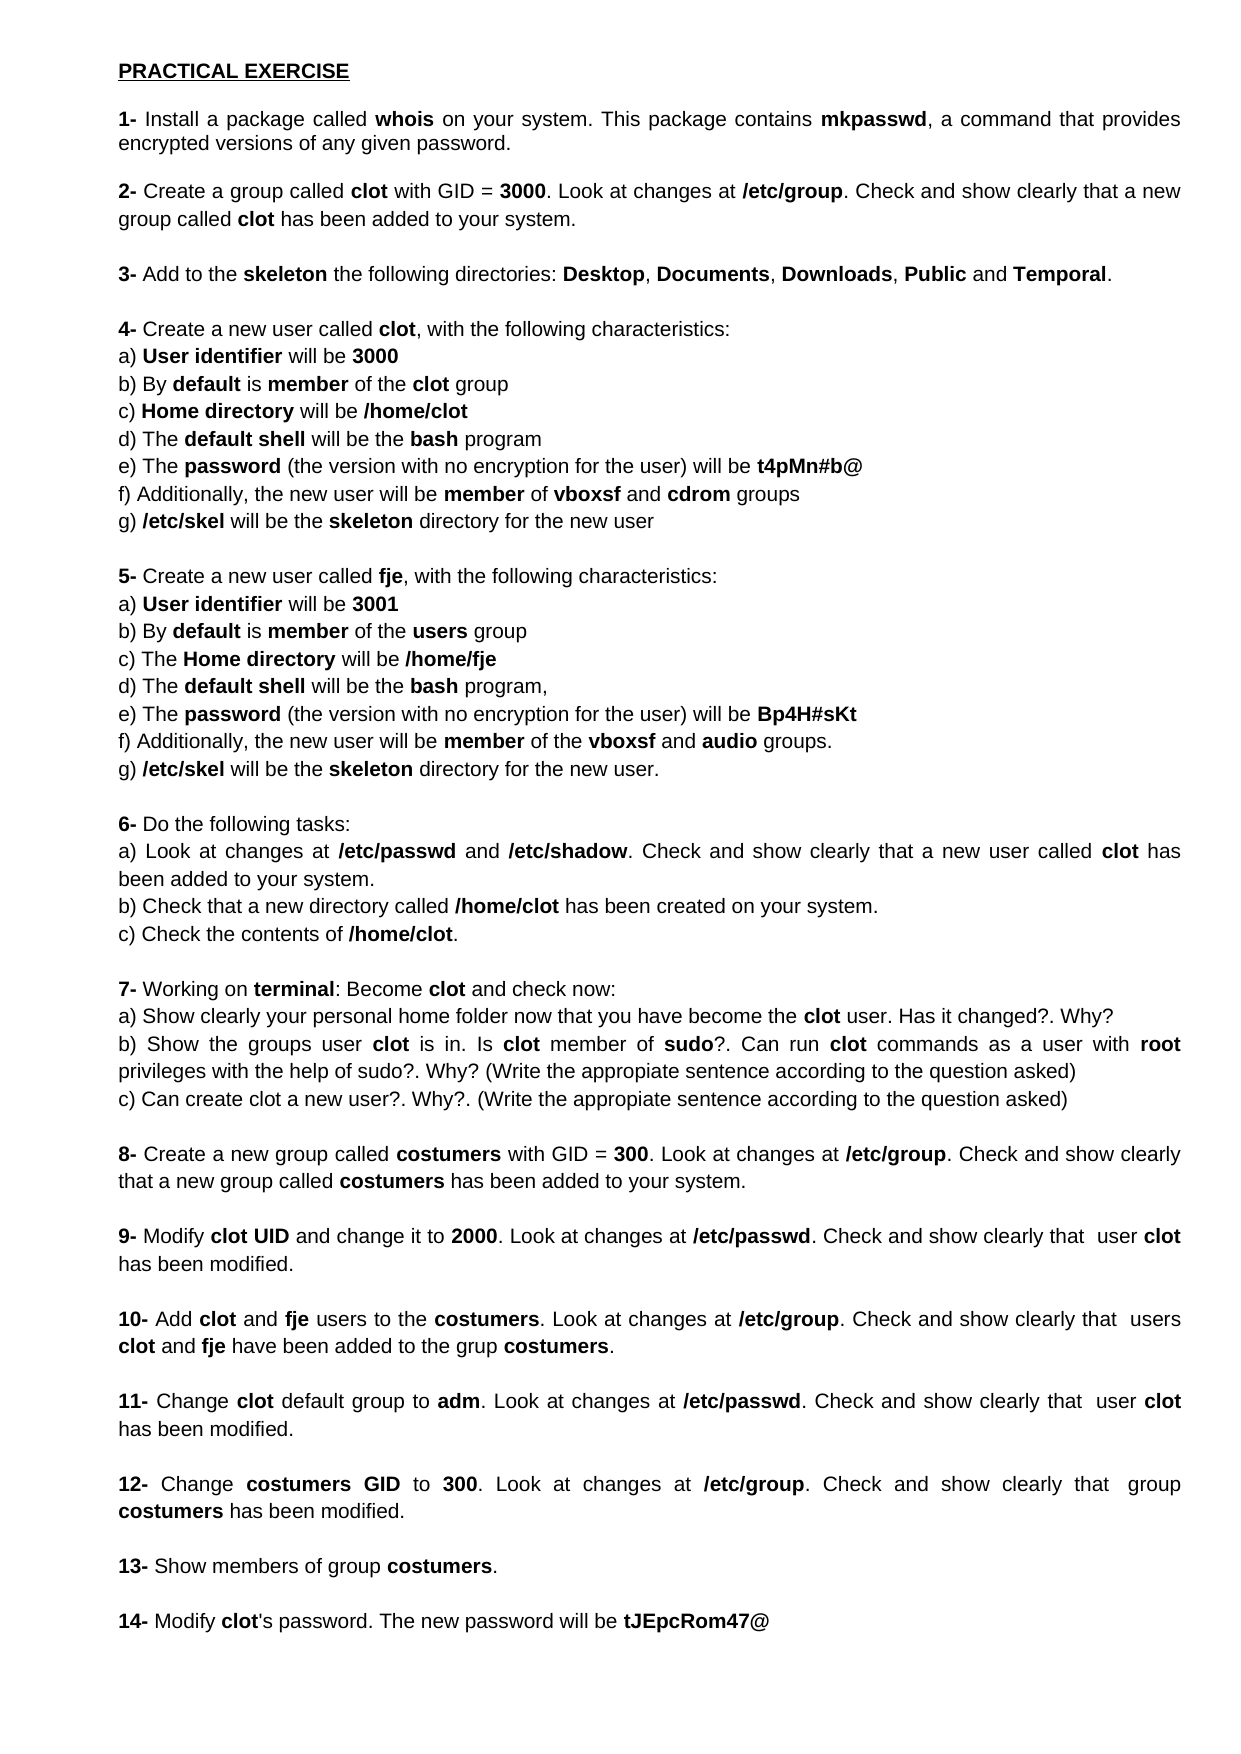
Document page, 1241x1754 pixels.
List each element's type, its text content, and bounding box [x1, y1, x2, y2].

text 6- Do the following tasks: [118, 811, 1181, 835]
text f) Additionally, the new user will be member of vboxsf and cdrom groups [118, 481, 1181, 505]
text c) Check the contents of /home/clot. [118, 921, 1181, 945]
text g) /etc/skel will be the skeleton directory for the new user [118, 509, 1181, 533]
text b) Show the groups user clot is in. Is clot member of sudo?. Can run clot commands as a user with root privileges with the help of sudo?. Why? (Write the appropiate sentence according to the question asked) [118, 1031, 1181, 1083]
text 4- Create a new user called clot, with the following characteristics: [118, 316, 1181, 340]
text 10- Add clot and fje users to the costumers. Look at changes at /etc/group. Check and show clearly that users clot and fje have been added to the grup costumers. [118, 1306, 1181, 1358]
text 5- Create a new user called fje, with the following characteristics: [118, 564, 1181, 588]
text d) The default shell will be the bash program, [118, 674, 1181, 698]
text a) User identifier will be 3001 [118, 591, 1181, 615]
text a) User identifier will be 3000 [118, 344, 1181, 368]
text b) By default is member of the clot group [118, 371, 1181, 395]
text 2- Create a group called clot with GID = 3000. Look at changes at /etc/group. Check and show clearly that a new group called clot has been added to your system. [118, 179, 1181, 230]
text g) /etc/skel will be the skeleton directory for the new user. [118, 756, 1181, 780]
text 13- Show members of group costumers. [118, 1554, 1181, 1578]
text b) Check that a new directory called /home/clot has been created on your system. [118, 894, 1181, 918]
text 14- Modify clot's password. The new password will be tJEpcRom47@ [118, 1609, 1181, 1633]
text PRACTICAL EXERCISE [118, 59, 1181, 83]
text c) The Home directory will be /home/fje [118, 646, 1181, 670]
text c) Home directory will be /home/clot [118, 399, 1181, 423]
text d) The default shell will be the bash program [118, 426, 1181, 450]
text 9- Modify clot UID and change it to 2000. Look at changes at /etc/passwd. Check and show clearly that user clot has been modified. [118, 1224, 1181, 1275]
text 7- Working on terminal: Become clot and check now: [118, 976, 1181, 1000]
text b) By default is member of the users group [118, 619, 1181, 643]
text a) Look at changes at /etc/passwd and /etc/shadow. Check and show clearly that a new user called clot has been added to your system. [118, 839, 1181, 890]
text 12- Change costumers GID to 300. Look at changes at /etc/group. Check and show clearly that group costumers has been modified. [118, 1471, 1181, 1523]
text 11- Change clot default group to adm. Look at changes at /etc/passwd. Check and show clearly that user clot has been modified. [118, 1389, 1181, 1440]
text f) Additionally, the new user will be member of the vboxsf and audio groups. [118, 729, 1181, 753]
text c) Can create clot a new user?. Why?. (Write the appropiate sentence according to the question asked) [118, 1086, 1181, 1110]
text e) The password (the version with no encryption for the user) will be t4pMn#b@ [118, 454, 1181, 478]
text e) The password (the version with no encryption for the user) will be Bp4H#sKt [118, 701, 1181, 725]
text 8- Create a new group called costumers with GID = 300. Look at changes at /etc/group. Check and show clearly that a new group called costumers has been added to your system. [118, 1141, 1181, 1193]
text 1- Install a package called whois on your system. This package contains mkpasswd, a command that provides encrypted versions of any given password. [118, 107, 1181, 155]
text a) Show clearly your personal home folder now that you have become the clot user. Has it changed?. Why? [118, 1004, 1181, 1028]
text 3- Add to the skeleton the following directories: Desktop, Documents, Downloads, Public and Temporal. [118, 261, 1181, 285]
